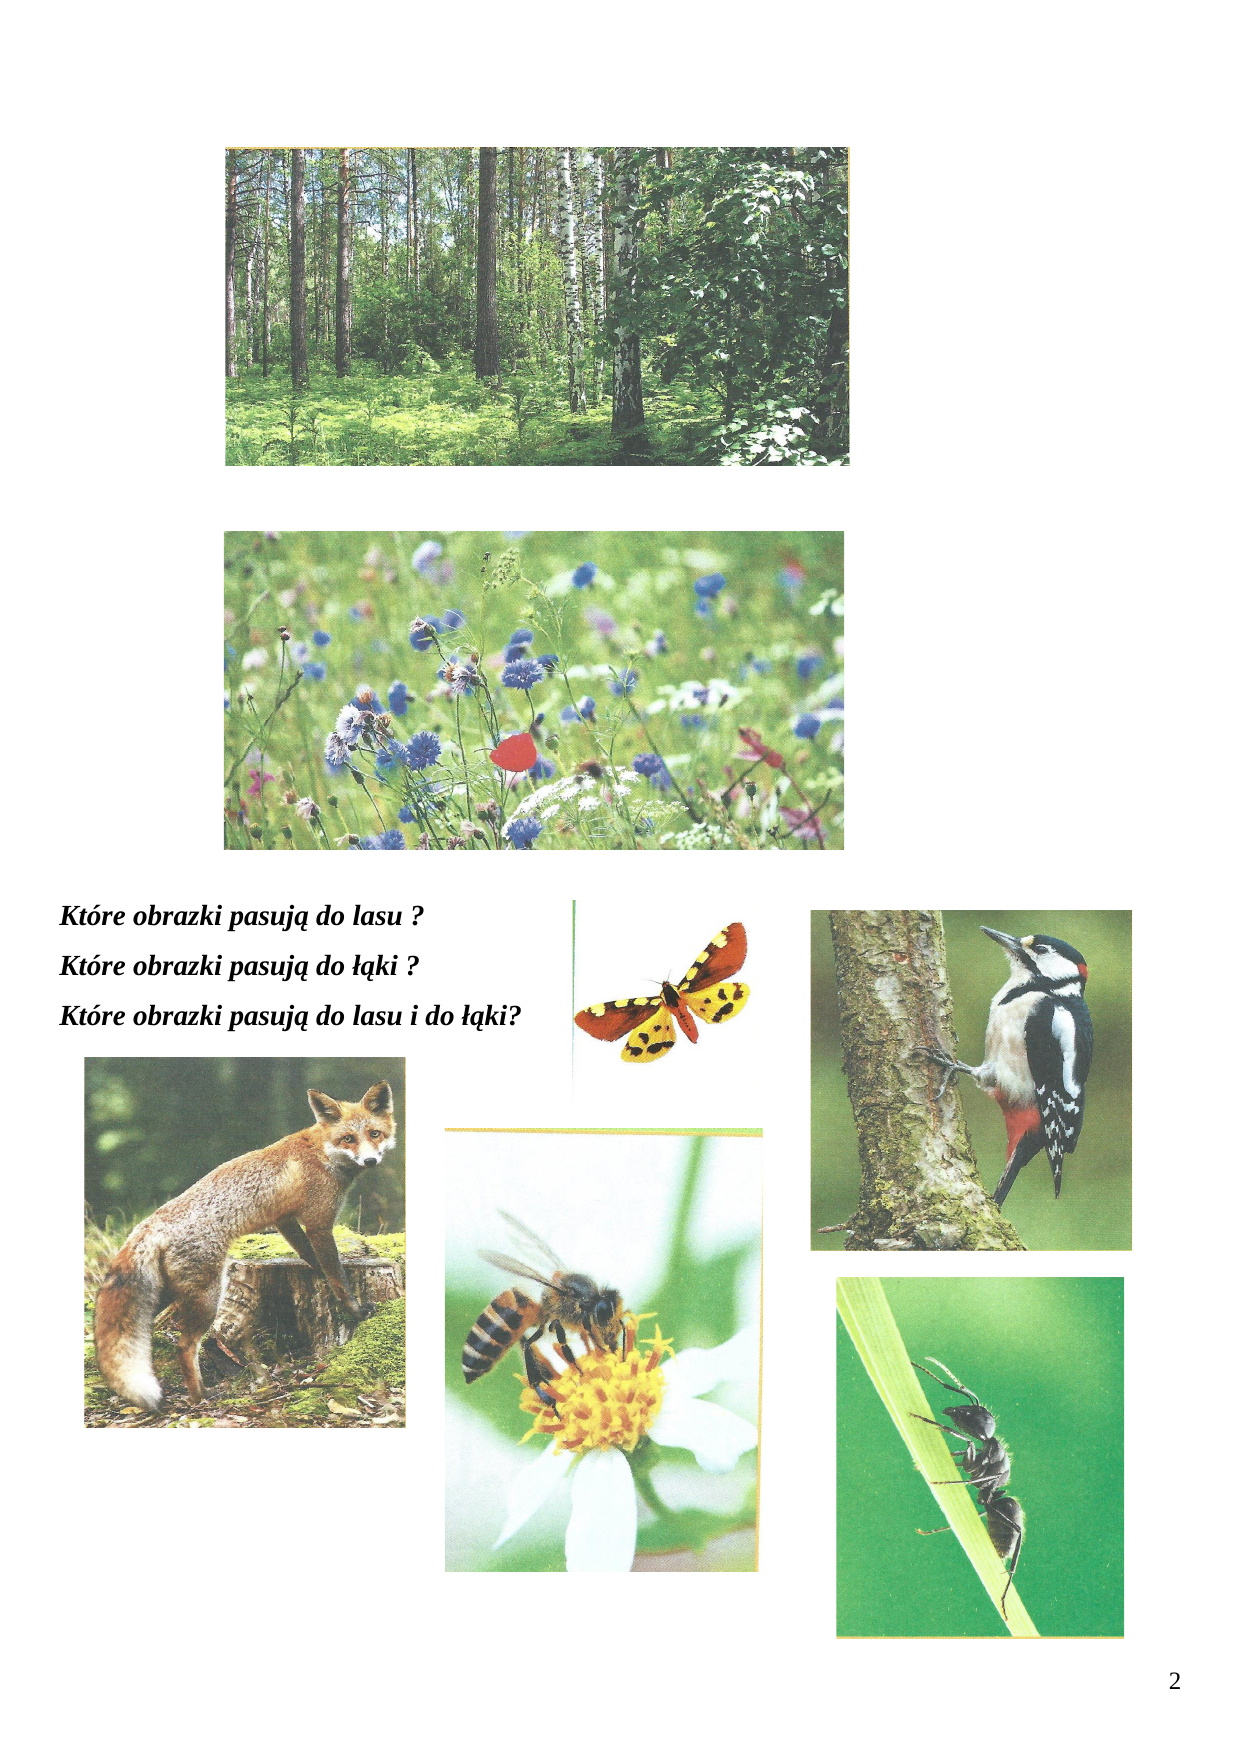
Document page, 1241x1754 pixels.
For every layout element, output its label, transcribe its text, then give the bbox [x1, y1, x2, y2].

picture [225, 147, 850, 466]
text Które obrazki pasują do lasu i do łąki? [59, 998, 572, 1032]
text [1133, 998, 1181, 1032]
picture [223, 531, 845, 850]
picture [444, 1128, 763, 1572]
text Które obrazki pasują do lasu ? [59, 898, 1181, 931]
picture [836, 1277, 1125, 1639]
picture [84, 1057, 406, 1428]
picture [572, 900, 758, 1110]
text [758, 998, 810, 1032]
text [758, 948, 810, 981]
text [1133, 948, 1181, 981]
picture [810, 910, 1133, 1251]
text Które obrazki pasują do łąki ? [59, 948, 572, 981]
